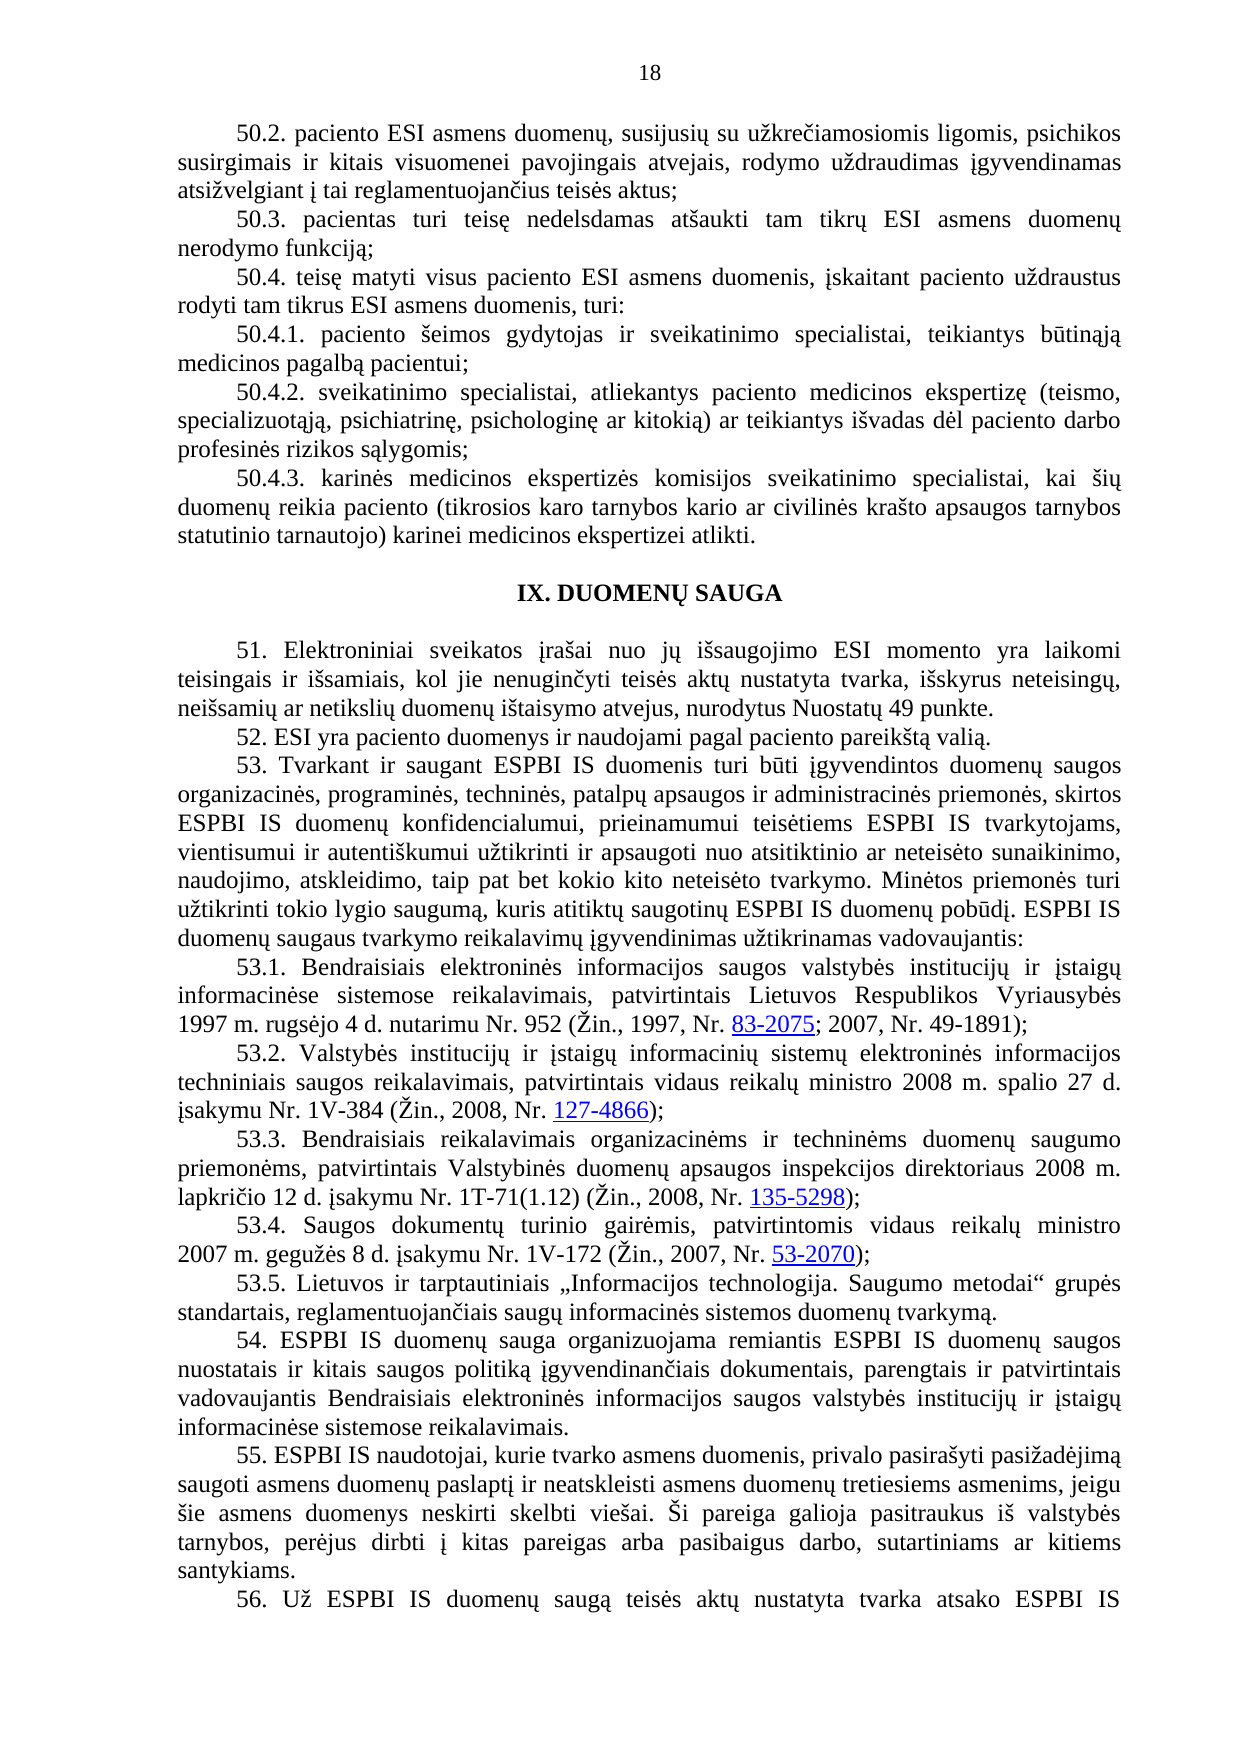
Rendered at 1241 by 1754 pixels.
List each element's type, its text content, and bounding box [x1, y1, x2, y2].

text 53.2. Valstybės institucijų ir įstaigų informacinių sistemų elektroninės informacijos techniniais saugos reikalavimais, patvirtintais vidaus reikalų ministro 2008 m. spalio 27 d. įsakymu Nr. 1V-384 (Žin., 2008, Nr. 127-4866); [177, 1038, 1122, 1124]
text 50.4.2. sveikatinimo specialistai, atliekantys paciento medicinos ekspertizę (teismo, specializuotąją, psichiatrinę, psichologinę ar kitokią) ar teikiantys išvadas dėl paciento darbo profesinės rizikos sąlygomis; [177, 377, 1122, 463]
text 51. Elektroniniai sveikatos įrašai nuo jų išsaugojimo ESI momento yra laikomi teisingais ir išsamiais, kol jie nenuginčyti teisės aktų nustatyta tvarka, išskyrus neteisingų, neišsamių ar netikslių duomenų ištaisymo atvejus, nurodytus Nuostatų 49 punkte. [177, 636, 1122, 722]
text 55. ESPBI IS naudotojai, kurie tvarko asmens duomenis, privalo pasirašyti pasižadėjimą saugoti asmens duomenų paslaptį ir neatskleisti asmens duomenų tretiesiems asmenims, jeigu šie asmens duomenys neskirti skelbti viešai. Ši pareiga galioja pasitraukus iš valstybės tarnybos, perėjus dirbti į kitas pareigas arba pasibaigus darbo, sutartiniams ar kitiems santykiams. [177, 1441, 1122, 1584]
text 52. ESI yra paciento duomenys ir naudojami pagal paciento pareikštą valią. [177, 722, 1122, 751]
text 53.1. Bendraisiais elektroninės informacijos saugos valstybės institucijų ir įstaigų informacinėse sistemose reikalavimais, patvirtintais Lietuvos Respublikos Vyriausybės 1997 m. rugsėjo 4 d. nutarimu Nr. 952 (Žin., 1997, Nr. 83-2075; 2007, Nr. 49-1891); [177, 952, 1122, 1038]
text 50.4.1. paciento šeimos gydytojas ir sveikatinimo specialistai, teikiantys būtinąją medicinos pagalbą pacientui; [177, 319, 1122, 377]
text 50.4.3. karinės medicinos ekspertizės komisijos sveikatinimo specialistai, kai šių duomenų reikia paciento (tikrosios karo tarnybos kario ar civilinės krašto apsaugos tarnybos statutinio tarnautojo) karinei medicinos ekspertizei atlikti. [177, 463, 1122, 549]
text 53.3. Bendraisiais reikalavimais organizacinėms ir techninėms duomenų saugumo priemonėms, patvirtintais Valstybinės duomenų apsaugos inspekcijos direktoriaus 2008 m. lapkričio 12 d. įsakymu Nr. 1T-71(1.12) (Žin., 2008, Nr. 135-5298); [177, 1124, 1122, 1211]
text 56. Už ESPBI IS duomenų saugą teisės aktų nustatyta tvarka atsako ESPBI IS [177, 1584, 1122, 1613]
text 53.4. Saugos dokumentų turinio gairėmis, patvirtintomis vidaus reikalų ministro 2007 m. gegužės 8 d. įsakymu Nr. 1V-172 (Žin., 2007, Nr. 53-2070); [177, 1211, 1122, 1268]
text IX. DUOMENŲ SAUGA [177, 578, 1122, 607]
text 53.5. Lietuvos ir tarptautiniais „Informacijos technologija. Saugumo metodai“ grupės standartais, reglamentuojančiais saugų informacinės sistemos duomenų tvarkymą. [177, 1268, 1122, 1326]
text 54. ESPBI IS duomenų sauga organizuojama remiantis ESPBI IS duomenų saugos nuostatais ir kitais saugos politiką įgyvendinančiais dokumentais, parengtais ir patvirtintais vadovaujantis Bendraisiais elektroninės informacijos saugos valstybės institucijų ir įstaigų informacinėse sistemose reikalavimais. [177, 1326, 1122, 1441]
text 50.4. teisę matyti visus paciento ESI asmens duomenis, įskaitant paciento uždraustus rodyti tam tikrus ESI asmens duomenis, turi: [177, 262, 1122, 319]
text 50.3. pacientas turi teisę nedelsdamas atšaukti tam tikrų ESI asmens duomenų nerodymo funkciją; [177, 204, 1122, 262]
text 50.2. paciento ESI asmens duomenų, susijusių su užkrečiamosiomis ligomis, psichikos susirgimais ir kitais visuomenei pavojingais atvejais, rodymo uždraudimas įgyvendinamas atsižvelgiant į tai reglamentuojančius teisės aktus; [177, 118, 1122, 204]
text 53. Tvarkant ir saugant ESPBI IS duomenis turi būti įgyvendintos duomenų saugos organizacinės, programinės, techninės, patalpų apsaugos ir administracinės priemonės, skirtos ESPBI IS duomenų konfidencialumui, prieinamumui teisėtiems ESPBI IS tvarkytojams, vientisumui ir autentiškumui užtikrinti ir apsaugoti nuo atsitiktinio ar neteisėto sunaikinimo, naudojimo, atskleidimo, taip pat bet kokio kito neteisėto tvarkymo. Minėtos priemonės turi užtikrinti tokio lygio saugumą, kuris atitiktų saugotinų ESPBI IS duomenų pobūdį. ESPBI IS duomenų saugaus tvarkymo reikalavimų įgyvendinimas užtikrinamas vadovaujantis: [177, 751, 1122, 952]
